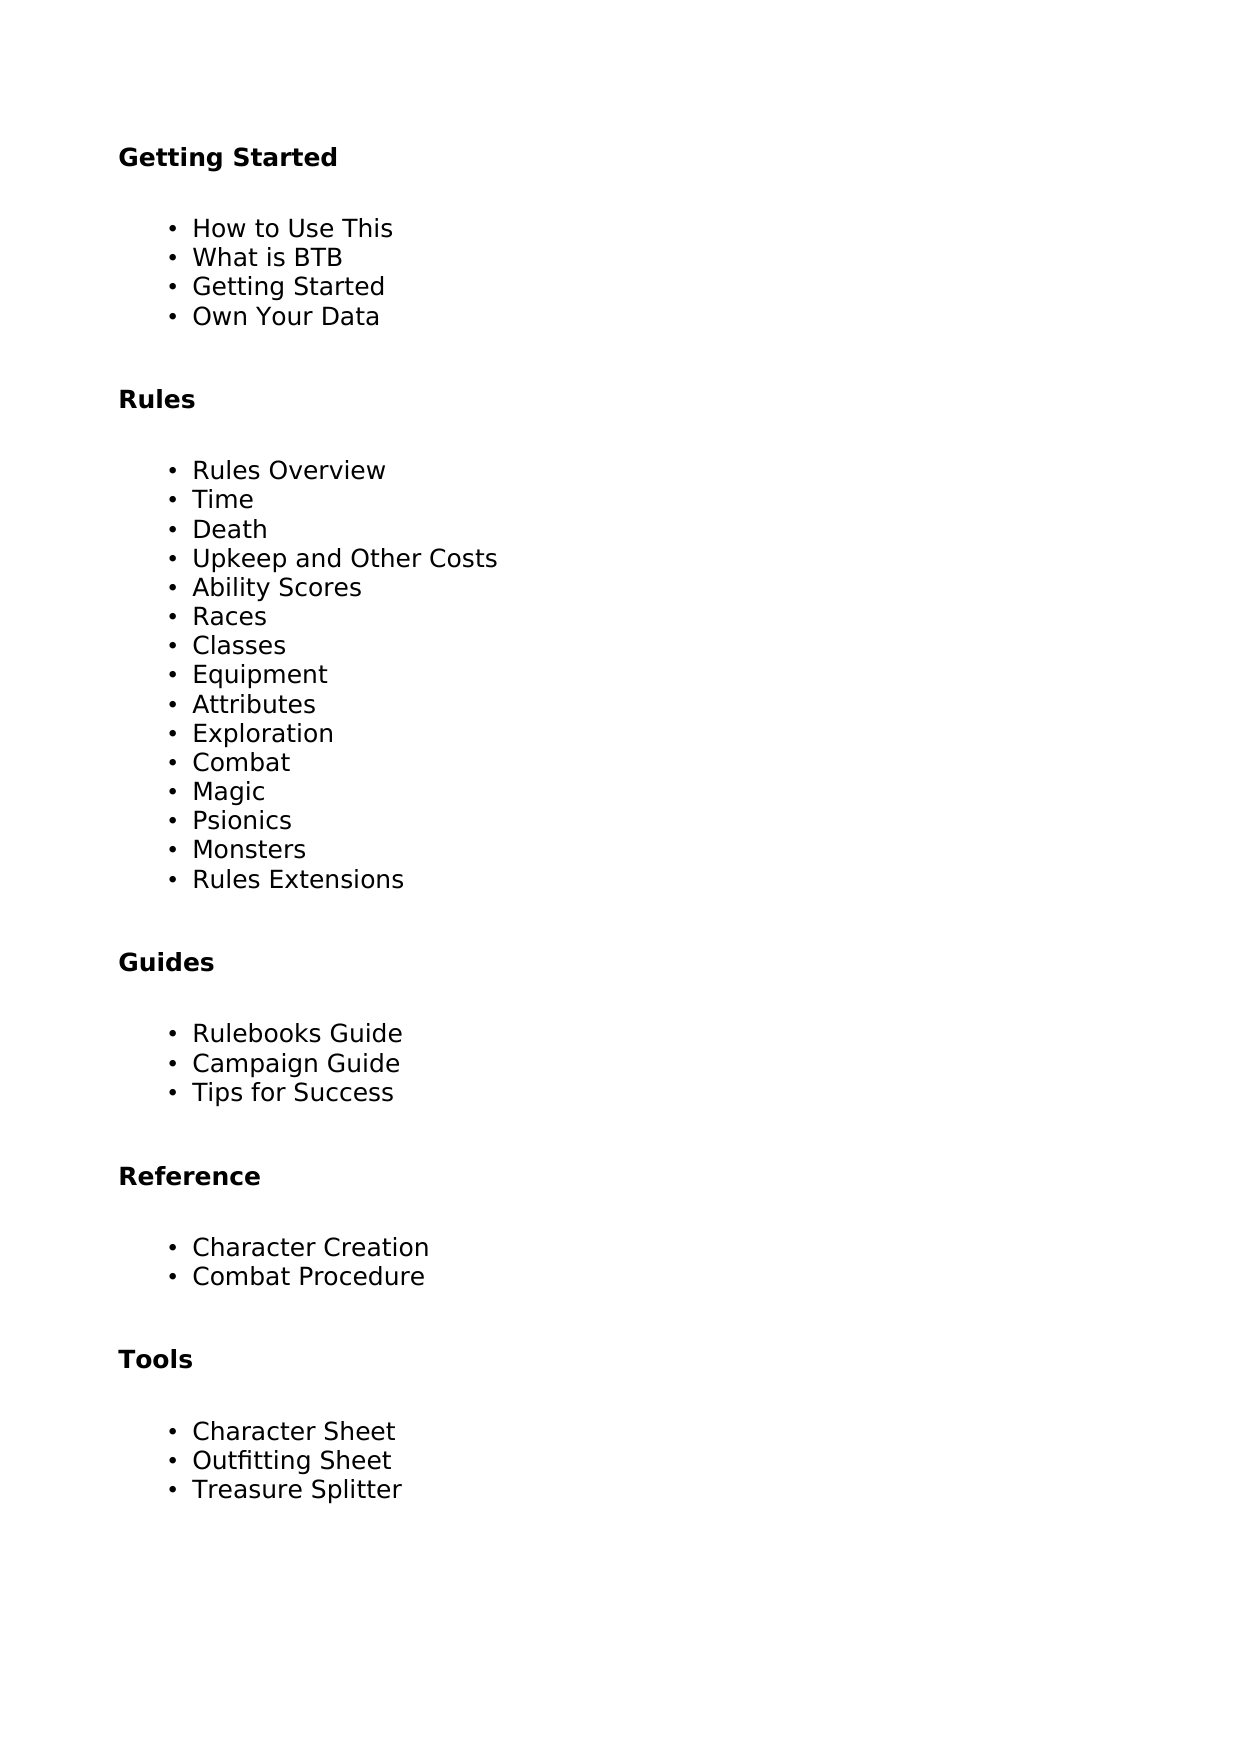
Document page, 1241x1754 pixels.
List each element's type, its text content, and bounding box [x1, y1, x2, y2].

list Attributes [177, 690, 1122, 719]
list Rules Extensions [177, 865, 1122, 894]
list What is BTB [177, 243, 1122, 273]
list Upkeep and Other Costs [177, 544, 1122, 573]
list Equipment [177, 661, 1122, 690]
list Own Your Data [177, 302, 1122, 331]
list Rules Overview [177, 457, 1122, 486]
list Psionics [177, 807, 1122, 836]
list Death [177, 515, 1122, 544]
list Combat [177, 748, 1122, 777]
list Character Sheet [177, 1417, 1122, 1446]
list Character Creation [177, 1233, 1122, 1262]
list Campaign Guide [177, 1049, 1122, 1078]
subtitle Tools [118, 1346, 1122, 1375]
subtitle Getting Started [118, 143, 1122, 172]
list Races [177, 602, 1122, 632]
subtitle Guides [118, 948, 1122, 978]
list Time [177, 486, 1122, 515]
subtitle Reference [118, 1162, 1122, 1191]
list Tips for Success [177, 1078, 1122, 1107]
list Rulebooks Guide [177, 1020, 1122, 1049]
list Outfitting Sheet [177, 1446, 1122, 1475]
list Classes [177, 632, 1122, 661]
list Treasure Splitter [177, 1475, 1122, 1504]
list Combat Procedure [177, 1262, 1122, 1291]
list Exploration [177, 719, 1122, 748]
list Getting Started [177, 273, 1122, 302]
list Monsters [177, 836, 1122, 865]
list How to Use This [177, 214, 1122, 243]
list Magic [177, 777, 1122, 807]
subtitle Rules [118, 385, 1122, 414]
list Ability Scores [177, 573, 1122, 602]
